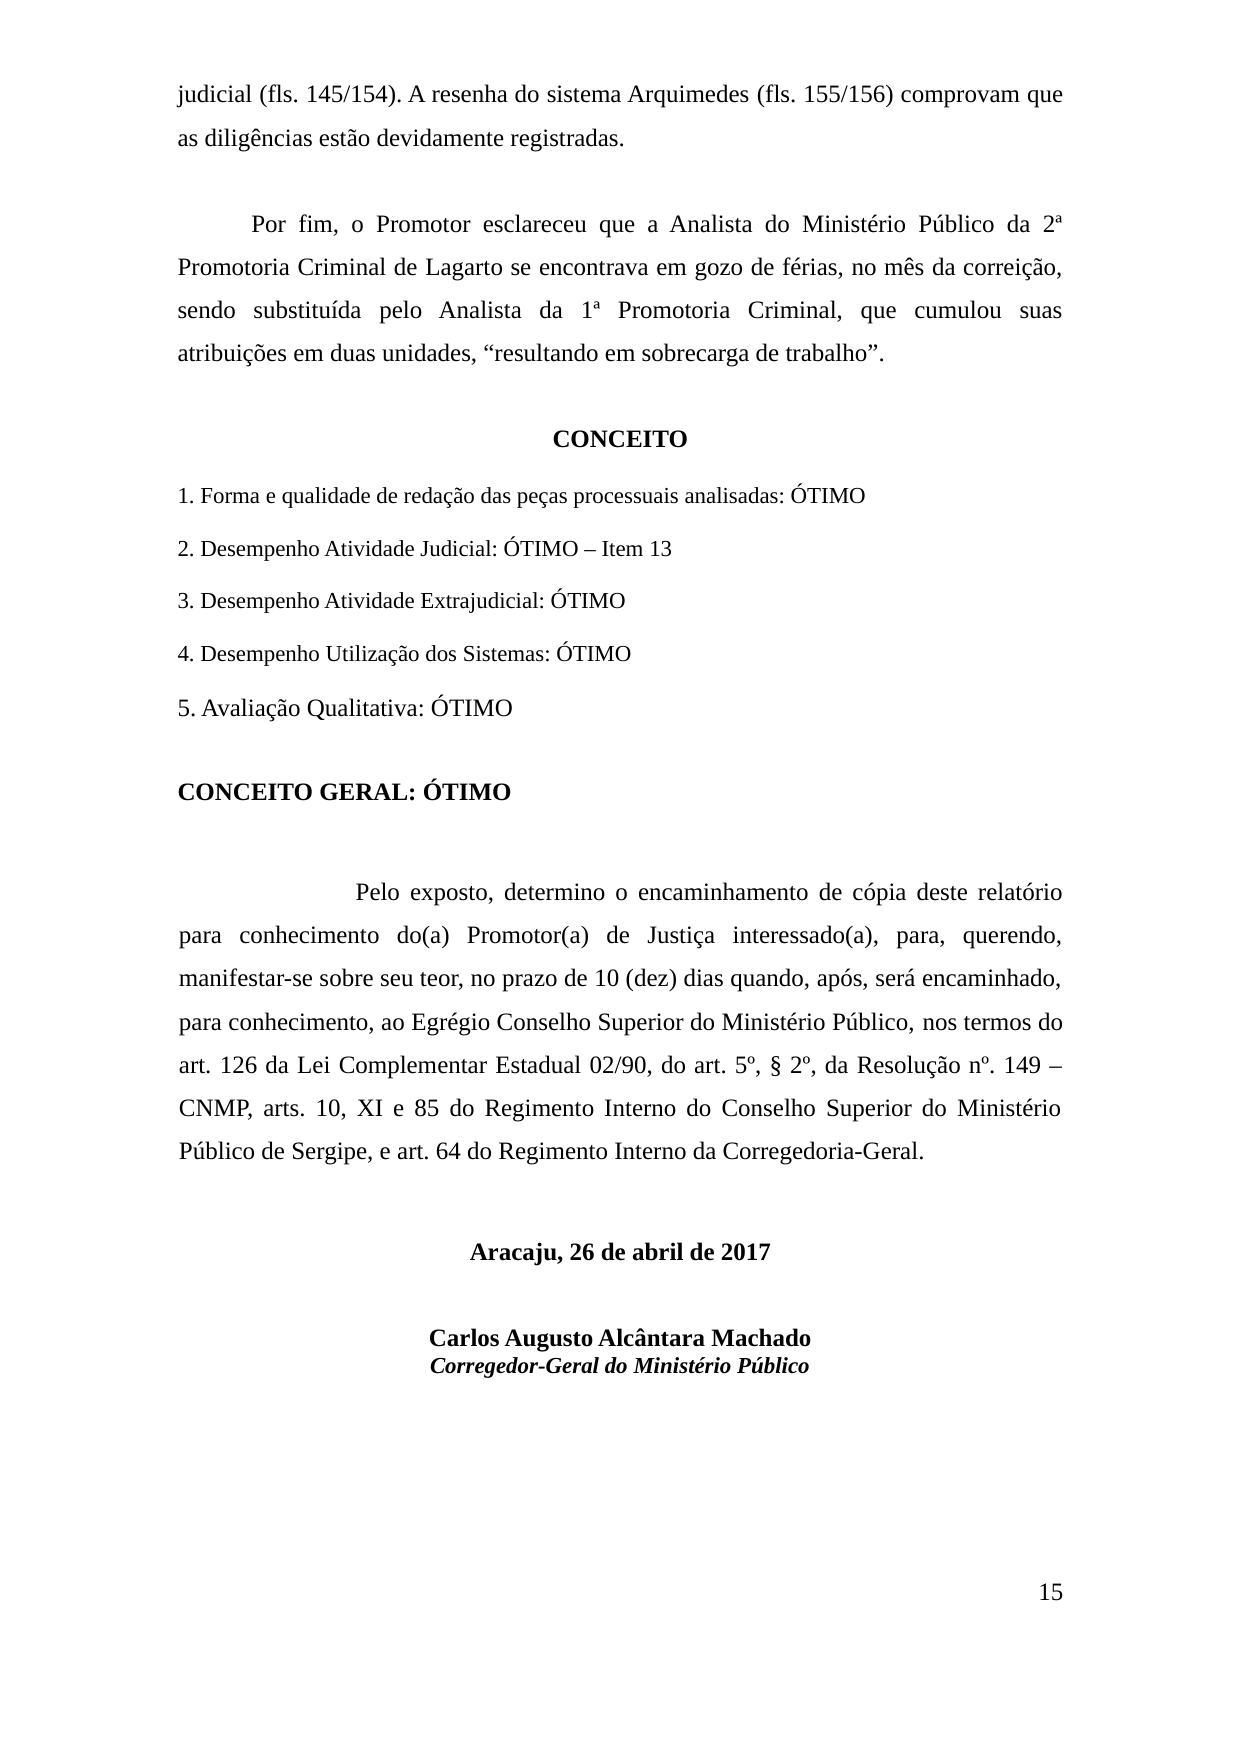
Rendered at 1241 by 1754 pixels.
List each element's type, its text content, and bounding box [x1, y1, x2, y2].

text Aracaju, 26 de abril de 2017 [177, 1237, 1063, 1265]
text Por fim, o Promotor esclareceu que a Analista do Ministério Público da 2ª Promotoria Criminal de Lagarto se encontrava em gozo de férias, no mês da correição, sendo substituída pelo Analista da 1ª Promotoria Criminal, que cumulou suas atribuições em duas unidades, “resultando em sobrecarga de trabalho”. [177, 209, 1063, 367]
text CONCEITO GERAL: ÓTIMO [177, 777, 1063, 805]
text Corregedor-Geral do Ministério Público [179, 1352, 1063, 1378]
text 2. Desempenho Atividade Judicial: ÓTIMO – Item 13 [177, 535, 1063, 561]
text 1. Forma e qualidade de redação das peças processuais analisadas: ÓTIMO [177, 482, 1063, 508]
text Pelo exposto, determino o encaminhamento de cópia deste relatório para conhecimento do(a) Promotor(a) de Justiça interessado(a), para, querendo, manifestar-se sobre seu teor, no prazo de 10 (dez) dias quando, após, será encaminhado, para conhecimento, ao Egrégio Conselho Superior do Ministério Público, nos termos do art. 126 da Lei Complementar Estadual 02/90, do art. 5º, § 2º, da Resolução nº. 149 – CNMP, arts. 10, XI e 85 do Regimento Interno do Conselho Superior do Ministério Público de Sergipe, e art. 64 do Regimento Interno da Corregedoria-Geral. [179, 877, 1063, 1165]
text CONCEITO [177, 424, 1063, 453]
text 4. Desempenho Utilização dos Sistemas: ÓTIMO [177, 640, 1063, 666]
text 5. Avaliação Qualitativa: ÓTIMO [177, 693, 1063, 722]
text Carlos Augusto Alcântara Machado [177, 1323, 1063, 1352]
text judicial (fls. 145/154). A resenha do sistema Arquimedes (fls. 155/156) comprovam que as diligências estão devidamente registradas. [177, 79, 1063, 151]
text 3. Desempenho Atividade Extrajudicial: ÓTIMO [177, 587, 1063, 614]
